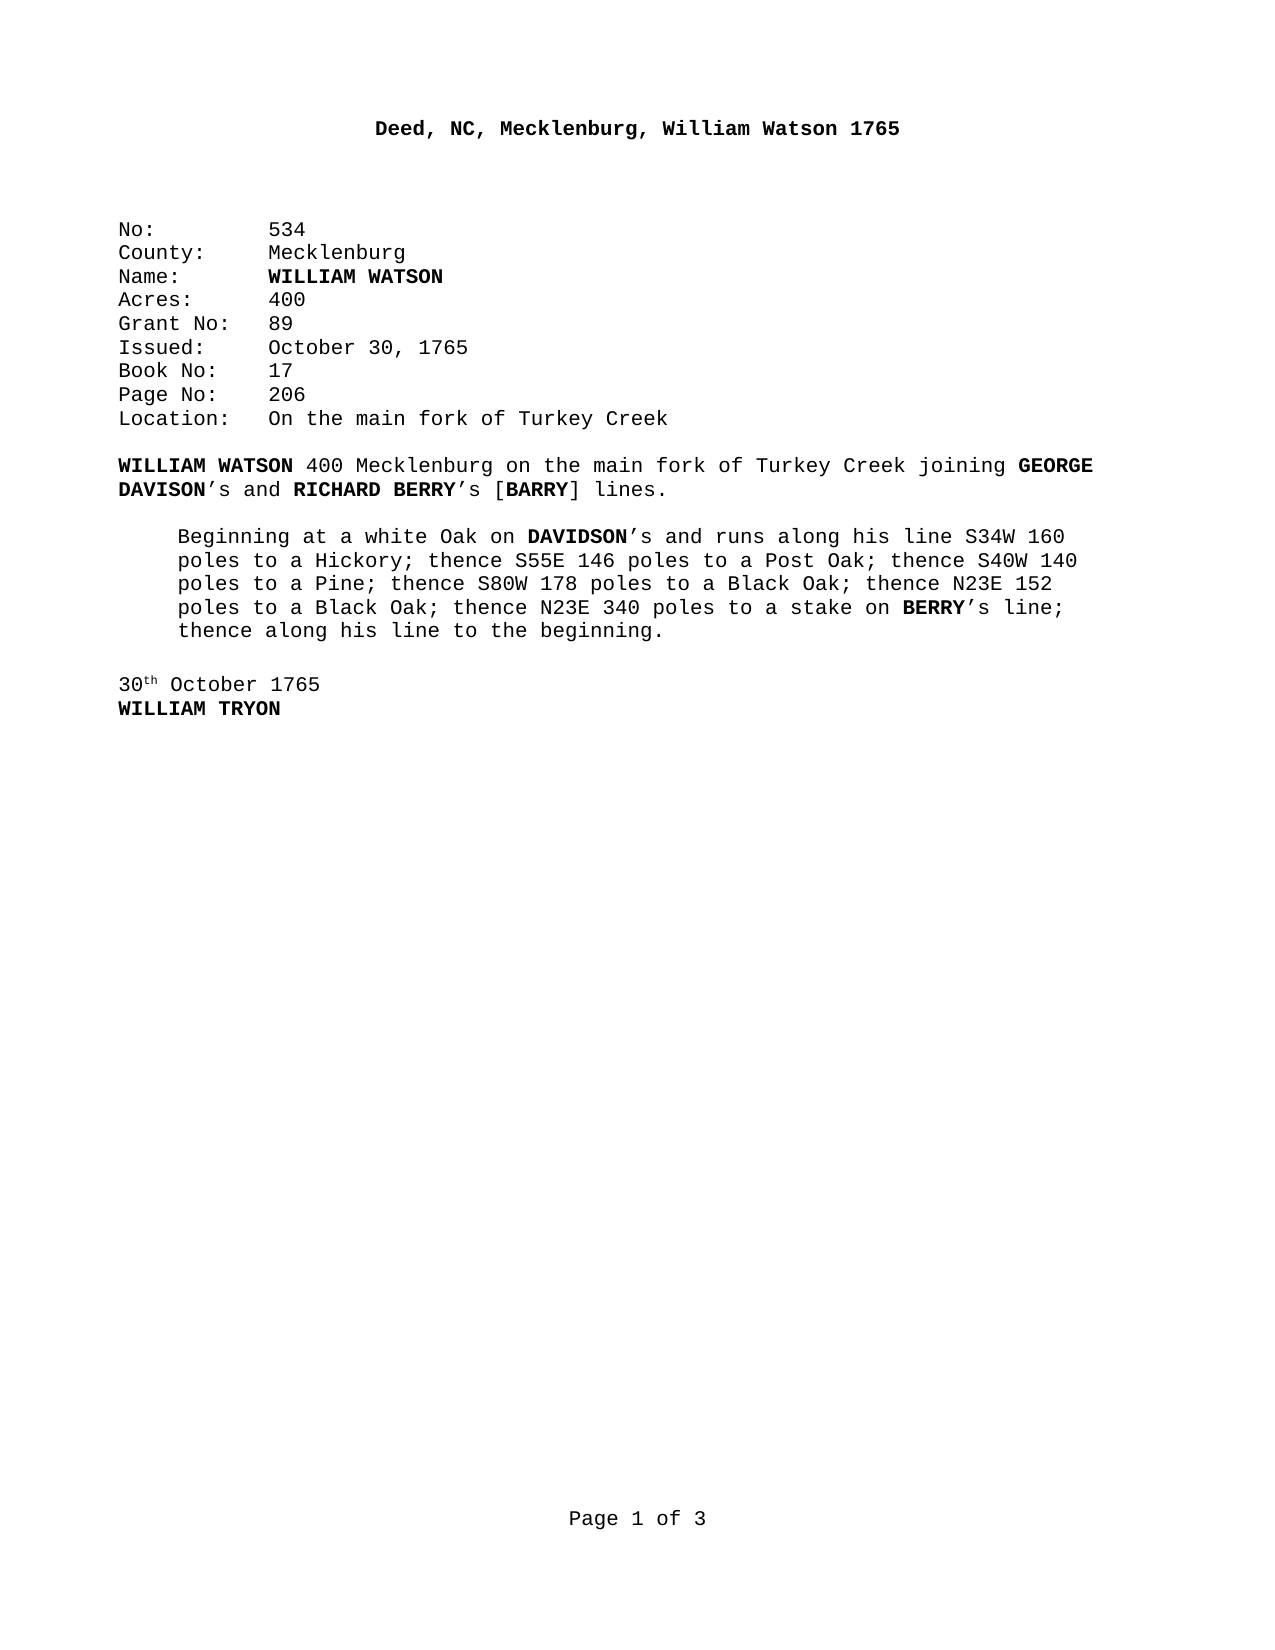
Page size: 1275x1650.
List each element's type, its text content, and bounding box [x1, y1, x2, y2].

text Beginning at a white Oak on Davidson’s and runs along his line S34W 160 poles to a Hickory; thence S55E 146 poles to a Post Oak; thence S40W 140 poles to a Pine; thence S80W 178 poles to a Black Oak; thence N23E 152 poles to a Black Oak; thence N23E 340 poles to a stake on Berry’s line; thence along his line to the beginning. [177, 526, 1098, 644]
text Issued: October 30, 1765 [118, 337, 1157, 360]
text Page No: 206 [118, 384, 1157, 408]
text Grant No: 89 [118, 313, 1157, 337]
text Name: William Watson [118, 266, 1157, 289]
text Location: On the main fork of Turkey Creek [118, 408, 1157, 431]
text County: Mecklenburg [118, 242, 1157, 266]
text No: 534 [118, 218, 1157, 242]
text Book No: 17 [118, 360, 1157, 384]
text William Tryon [118, 698, 1157, 721]
text 30th October 1765 [118, 674, 1157, 698]
text Acres: 400 [118, 289, 1157, 313]
text William Watson 400 Mecklenburg on the main fork of Turkey Creek joining George Davison’s and Richard Berry’s [Barry] lines. [118, 455, 1157, 502]
